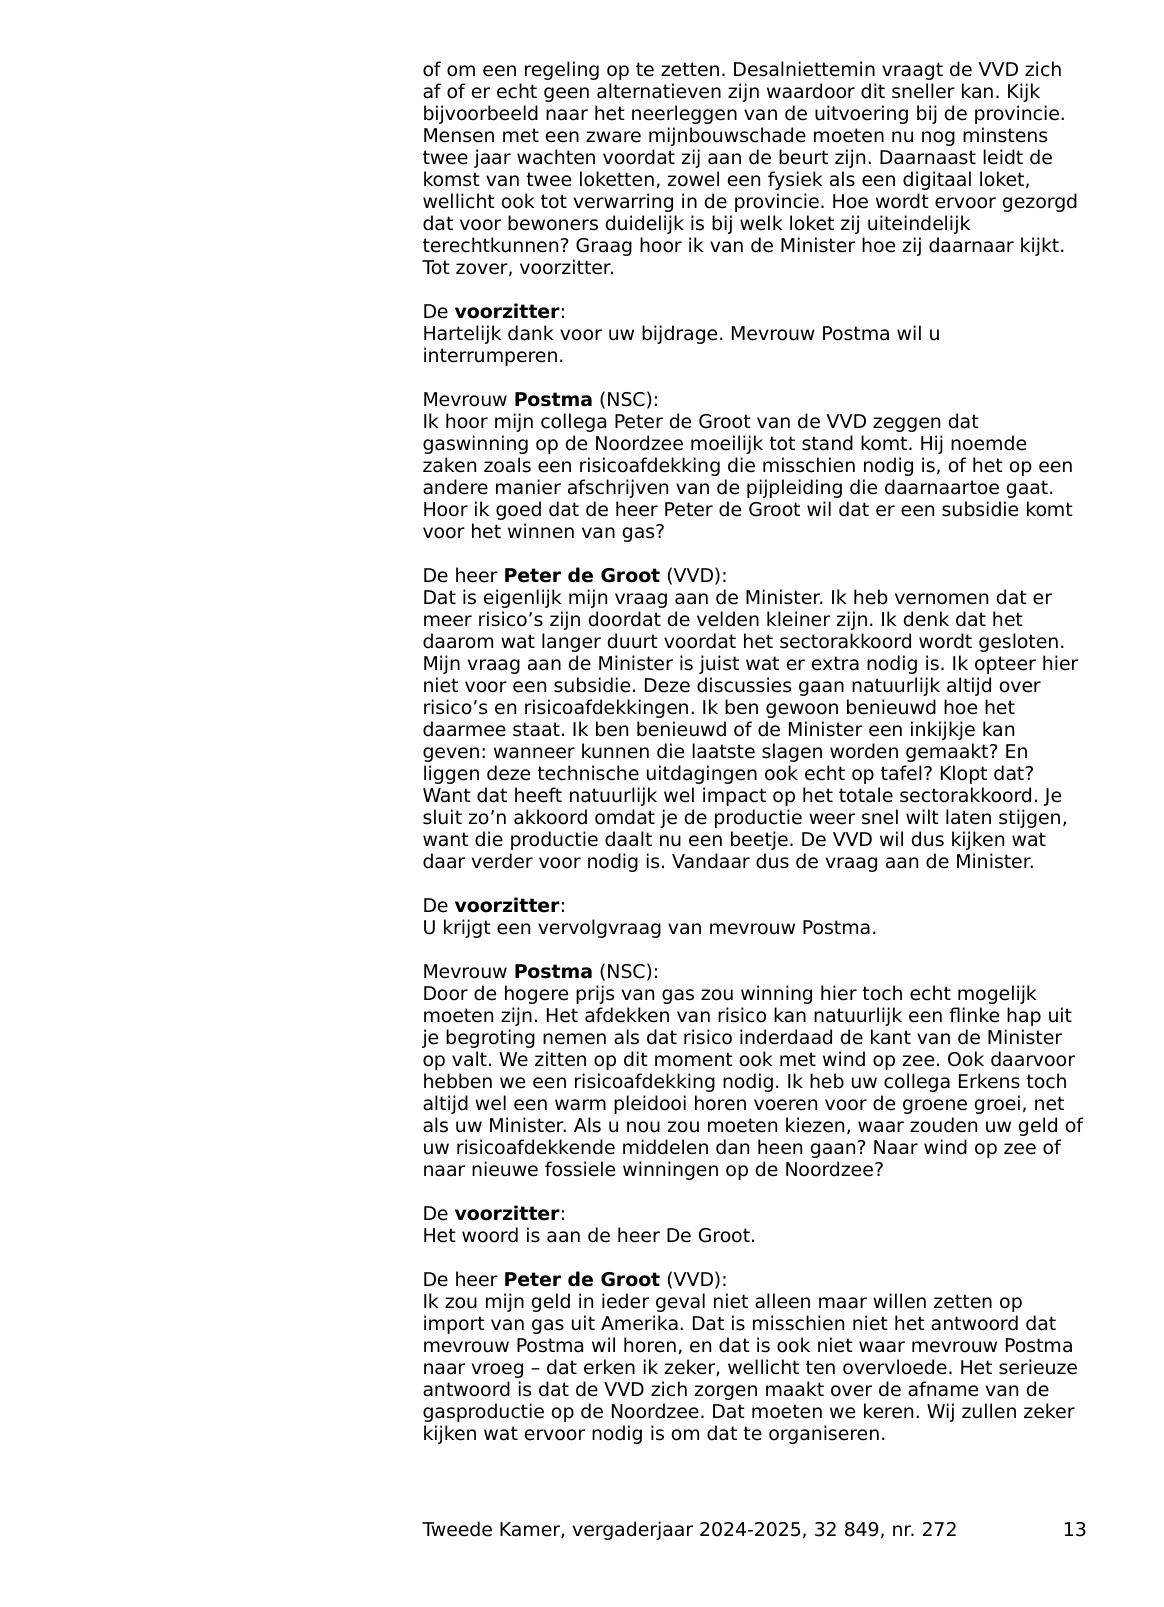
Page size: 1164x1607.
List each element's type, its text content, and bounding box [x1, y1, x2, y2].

text De voorzitter: [422, 1203, 1087, 1225]
text De heer Peter de Groot (VVD): [422, 1269, 1087, 1291]
text U krijgt een vervolgvraag van mevrouw Postma. [422, 917, 1087, 939]
text De voorzitter: [422, 895, 1087, 917]
text Tot zover, voorzitter. [422, 257, 1087, 279]
text Ik hoor mijn collega Peter de Groot van de VVD zeggen dat gaswinning op de Noordzee moeilijk tot stand komt. Hij noemde zaken zoals een risicoafdekking die misschien nodig is, of het op een andere manier afschrijven van de pijpleiding die daarnaartoe gaat. Hoor ik goed dat de heer Peter de Groot wil dat er een subsidie komt voor het winnen van gas? [422, 411, 1087, 543]
text De voorzitter: [422, 301, 1087, 323]
text Dat is eigenlijk mijn vraag aan de Minister. Ik heb vernomen dat er meer risico’s zijn doordat de velden kleiner zijn. Ik denk dat het daarom wat langer duurt voordat het sectorakkoord wordt gesloten. Mijn vraag aan de Minister is juist wat er extra nodig is. Ik opteer hier niet voor een subsidie. Deze discussies gaan natuurlijk altijd over risico’s en risicoafdekkingen. Ik ben gewoon benieuwd hoe het daarmee staat. Ik ben benieuwd of de Minister een inkijkje kan geven: wanneer kunnen die laatste slagen worden gemaakt? En liggen deze technische uitdagingen ook echt op tafel? Klopt dat? Want dat heeft natuurlijk wel impact op het totale sectorakkoord. Je sluit zo’n akkoord omdat je de productie weer snel wilt laten stijgen, want die productie daalt nu een beetje. De VVD wil dus kijken wat daar verder voor nodig is. Vandaar dus de vraag aan de Minister. [422, 587, 1087, 873]
text Het woord is aan de heer De Groot. [422, 1225, 1087, 1247]
text Mevrouw Postma (NSC): [422, 961, 1087, 983]
text Ik zou mijn geld in ieder geval niet alleen maar willen zetten op import van gas uit Amerika. Dat is misschien niet het antwoord dat mevrouw Postma wil horen, en dat is ook niet waar mevrouw Postma naar vroeg – dat erken ik zeker, wellicht ten overvloede. Het serieuze antwoord is dat de VVD zich zorgen maakt over de afname van de gasproductie op de Noordzee. Dat moeten we keren. Wij zullen zeker kijken wat ervoor nodig is om dat te organiseren. [422, 1291, 1087, 1445]
text Door de hogere prijs van gas zou winning hier toch echt mogelijk moeten zijn. Het afdekken van risico kan natuurlijk een flinke hap uit je begroting nemen als dat risico inderdaad de kant van de Minister op valt. We zitten op dit moment ook met wind op zee. Ook daarvoor hebben we een risicoafdekking nodig. Ik heb uw collega Erkens toch altijd wel een warm pleidooi horen voeren voor de groene groei, net als uw Minister. Als u nou zou moeten kiezen, waar zouden uw geld of uw risicoafdekkende middelen dan heen gaan? Naar wind op zee of naar nieuwe fossiele winningen op de Noordzee? [422, 983, 1087, 1181]
text De heer Peter de Groot (VVD): [422, 565, 1087, 587]
text of om een regeling op te zetten. Desalniettemin vraagt de VVD zich af of er echt geen alternatieven zijn waardoor dit sneller kan. Kijk bijvoorbeeld naar het neerleggen van de uitvoering bij de provincie. Mensen met een zware mijnbouwschade moeten nu nog minstens twee jaar wachten voordat zij aan de beurt zijn. Daarnaast leidt de komst van twee loketten, zowel een fysiek als een digitaal loket, wellicht ook tot verwarring in de provincie. Hoe wordt ervoor gezorgd dat voor bewoners duidelijk is bij welk loket zij uiteindelijk terechtkunnen? Graag hoor ik van de Minister hoe zij daarnaar kijkt. [422, 59, 1087, 257]
text Mevrouw Postma (NSC): [422, 389, 1087, 411]
text Hartelijk dank voor uw bijdrage. Mevrouw Postma wil u interrumperen. [422, 323, 1087, 367]
